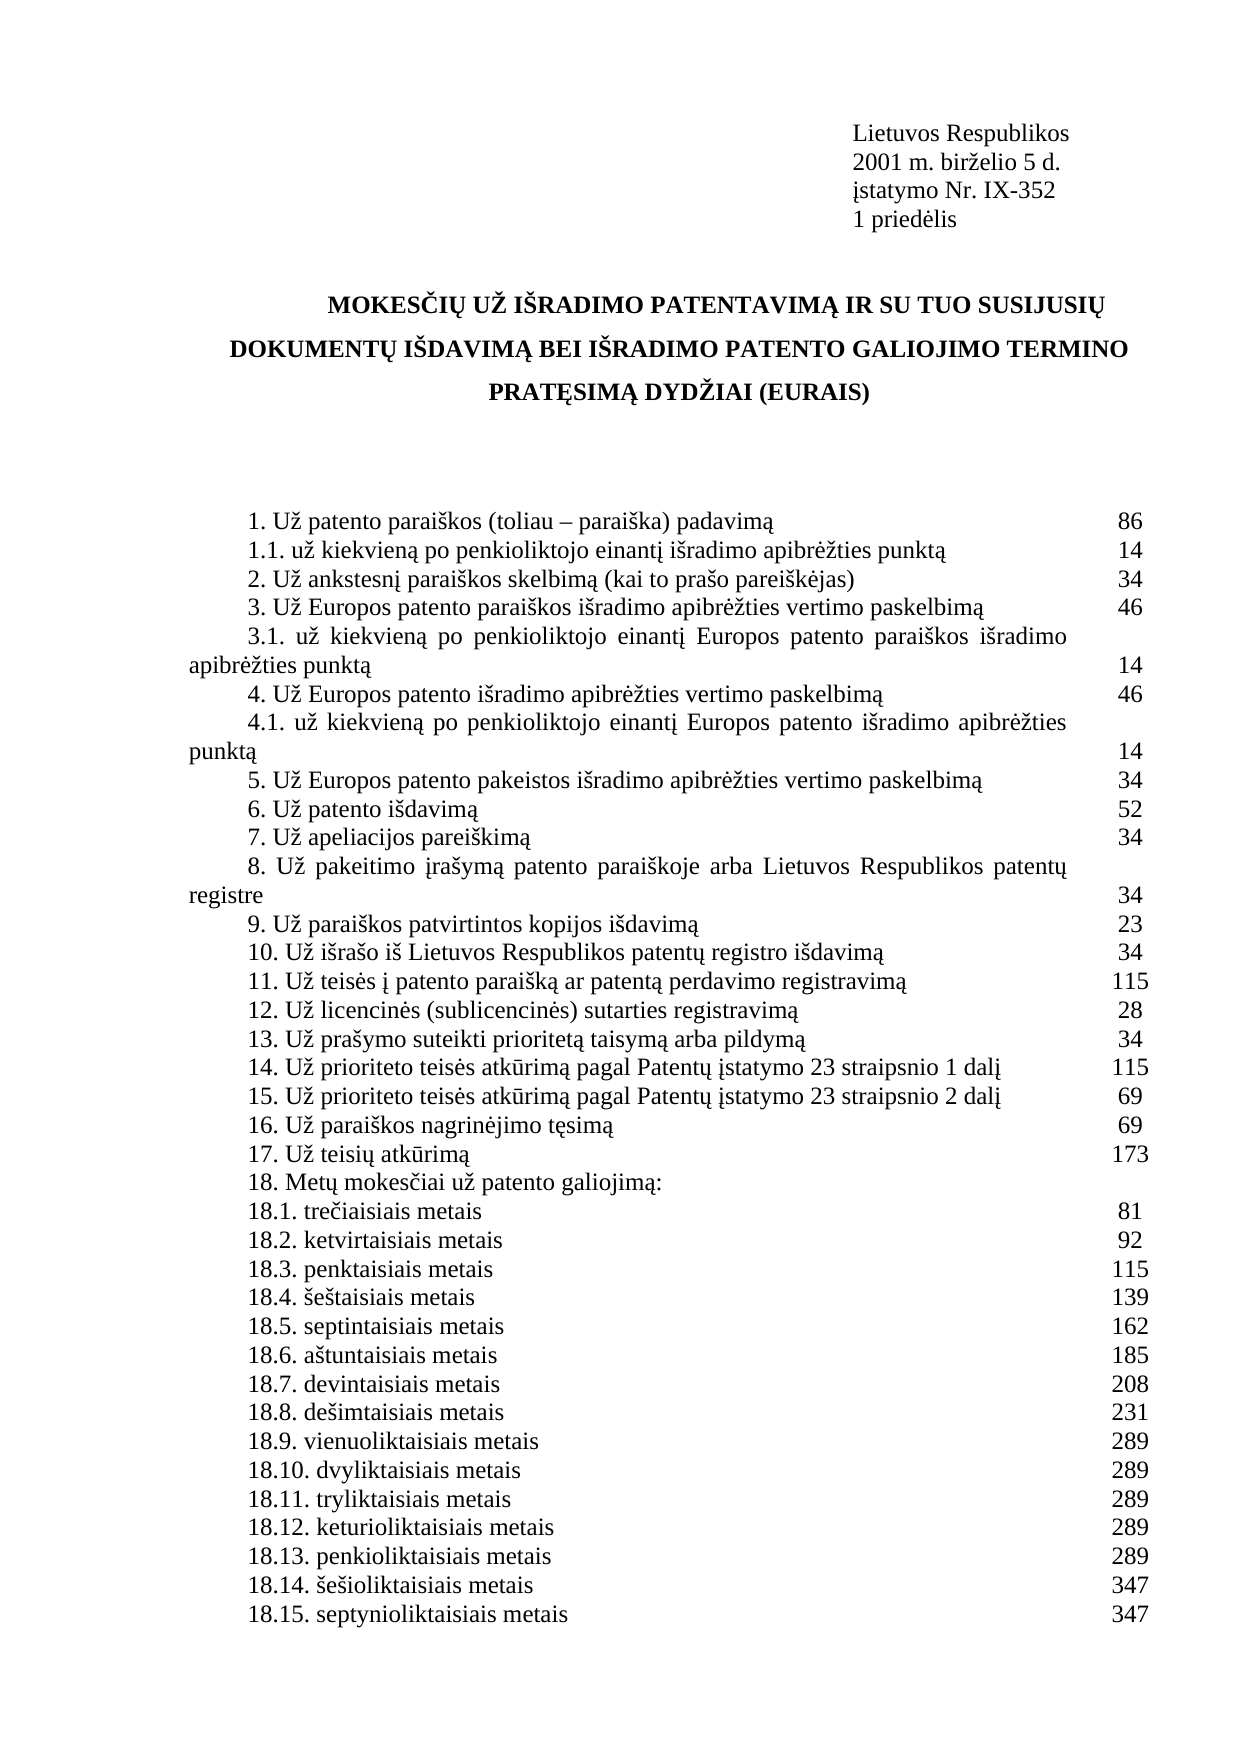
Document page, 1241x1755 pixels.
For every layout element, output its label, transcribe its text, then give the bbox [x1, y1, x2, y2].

table_cell 14 [1079, 535, 1181, 564]
table_cell 115 [1079, 966, 1181, 995]
table_cell 5. Už Europos patento pakeistos išradimo apibrėžties vertimo paskelbimą [177, 765, 1079, 794]
table_cell 1.1. už kiekvieną po penkioliktojo einantį išradimo apibrėžties punktą [177, 535, 1079, 564]
table_cell 289 [1079, 1541, 1181, 1570]
table_cell 162 [1079, 1311, 1181, 1340]
table_cell 115 [1079, 1053, 1181, 1081]
table_cell 18.2. ketvirtaisiais metais [177, 1225, 1079, 1254]
table_cell 34 [1079, 851, 1181, 909]
table_header 1. Už patento paraiškos (toliau – paraiška) padavimą [177, 506, 1079, 535]
table_cell 69 [1079, 1081, 1181, 1110]
table_cell 34 [1079, 564, 1181, 592]
table_cell 9. Už paraiškos patvirtintos kopijos išdavimą [177, 909, 1079, 937]
table_cell 8. Už pakeitimo įrašymą patento paraiškoje arba Lietuvos Respublikos patentų registre [177, 851, 1079, 909]
table_cell 289 [1079, 1426, 1181, 1455]
table_cell 13. Už prašymo suteikti prioritetą taisymą arba pildymą [177, 1024, 1079, 1052]
table_cell 208 [1079, 1369, 1181, 1397]
table_cell 18.10. dvyliktaisiais metais [177, 1455, 1079, 1484]
table_cell 18.5. septintaisiais metais [177, 1311, 1079, 1340]
table_cell 18.7. devintaisiais metais [177, 1369, 1079, 1397]
table_cell 18.8. dešimtaisiais metais [177, 1398, 1079, 1426]
table_cell 34 [1079, 1024, 1181, 1052]
table_cell 139 [1079, 1283, 1181, 1311]
table_cell 2. Už ankstesnį paraiškos skelbimą (kai to prašo pareiškėjas) [177, 564, 1079, 592]
table_cell 34 [1079, 765, 1181, 794]
table_cell 7. Už apeliacijos pareiškimą [177, 823, 1079, 851]
table_cell 46 [1079, 679, 1181, 707]
table_cell 18.15. septynioliktaisiais metais [177, 1599, 1079, 1627]
table_cell 18. Metų mokesčiai už patento galiojimą: [177, 1168, 1079, 1196]
table_cell 18.4. šeštaisiais metais [177, 1283, 1079, 1311]
table_cell 15. Už prioriteto teisės atkūrimą pagal Patentų įstatymo 23 straipsnio 2 dalį [177, 1081, 1079, 1110]
table_cell 18.1. trečiaisiais metais [177, 1196, 1079, 1225]
table_cell 52 [1079, 794, 1181, 822]
table_cell 14 [1079, 708, 1181, 765]
table_cell 12. Už licencinės (sublicencinės) sutarties registravimą [177, 995, 1079, 1024]
table_cell 289 [1079, 1513, 1181, 1541]
table_cell 18.14. šešioliktaisiais metais [177, 1570, 1079, 1599]
table_cell 92 [1079, 1225, 1181, 1254]
table_cell 18.6. aštuntaisiais metais [177, 1340, 1079, 1369]
table_cell 289 [1079, 1484, 1181, 1512]
table_cell 46 [1079, 593, 1181, 621]
table_cell 18.3. penktaisiais metais [177, 1254, 1079, 1282]
table_cell 185 [1079, 1340, 1181, 1369]
table_cell 347 [1079, 1599, 1181, 1627]
table_cell 69 [1079, 1110, 1181, 1139]
table_cell 16. Už paraiškos nagrinėjimo tęsimą [177, 1110, 1079, 1139]
table_cell 14 [1079, 621, 1181, 679]
table_cell [1079, 1168, 1181, 1196]
table_cell 18.13. penkioliktaisiais metais [177, 1541, 1079, 1570]
table_cell 28 [1079, 995, 1181, 1024]
table_cell 289 [1079, 1455, 1181, 1484]
text 2001 m. birželio 5 d. [177, 147, 1181, 176]
table_cell 17. Už teisių atkūrimą [177, 1139, 1079, 1167]
table_cell 18.9. vienuoliktaisiais metais [177, 1426, 1079, 1455]
text įstatymo Nr. IX-352 [177, 176, 1181, 204]
table_cell 115 [1079, 1254, 1181, 1282]
table_cell 3. Už Europos patento paraiškos išradimo apibrėžties vertimo paskelbimą [177, 593, 1079, 621]
text Lietuvos Respublikos [177, 118, 1181, 147]
table_cell 11. Už teisės į patento paraišką ar patentą perdavimo registravimą [177, 966, 1079, 995]
table_cell 4. Už Europos patento išradimo apibrėžties vertimo paskelbimą [177, 679, 1079, 707]
table_cell 18.12. keturioliktaisiais metais [177, 1513, 1079, 1541]
table_cell 81 [1079, 1196, 1181, 1225]
table_cell 34 [1079, 938, 1181, 966]
text 1 priedėlis [177, 204, 1181, 233]
table_cell 4.1. už kiekvieną po penkioliktojo einantį Europos patento išradimo apibrėžties punktą [177, 708, 1079, 765]
table_cell 3.1. už kiekvieną po penkioliktojo einantį Europos patento paraiškos išradimo apibrėžties punktą [177, 621, 1079, 679]
table_cell 347 [1079, 1570, 1181, 1599]
table_cell 18.11. tryliktaisiais metais [177, 1484, 1079, 1512]
table_header 86 [1079, 506, 1181, 535]
table_cell 10. Už išrašo iš Lietuvos Respublikos patentų registro išdavimą [177, 938, 1079, 966]
table_cell 14. Už prioriteto teisės atkūrimą pagal Patentų įstatymo 23 straipsnio 1 dalį [177, 1053, 1079, 1081]
table_cell 231 [1079, 1398, 1181, 1426]
table_cell 6. Už patento išdavimą [177, 794, 1079, 822]
text MOKESČIŲ UŽ IŠRADIMO PATENTAVIMĄ IR SU TUO SUSIJUSIŲ DOKUMENTŲ IŠDAVIMĄ BEI IŠRADIMO PATENTO GALIOJIMO TERMINO PRATĘSIMĄ DYDŽIAI (EURAIS) [177, 291, 1181, 406]
table_cell 173 [1079, 1139, 1181, 1167]
table_cell 34 [1079, 823, 1181, 851]
table_cell 23 [1079, 909, 1181, 937]
